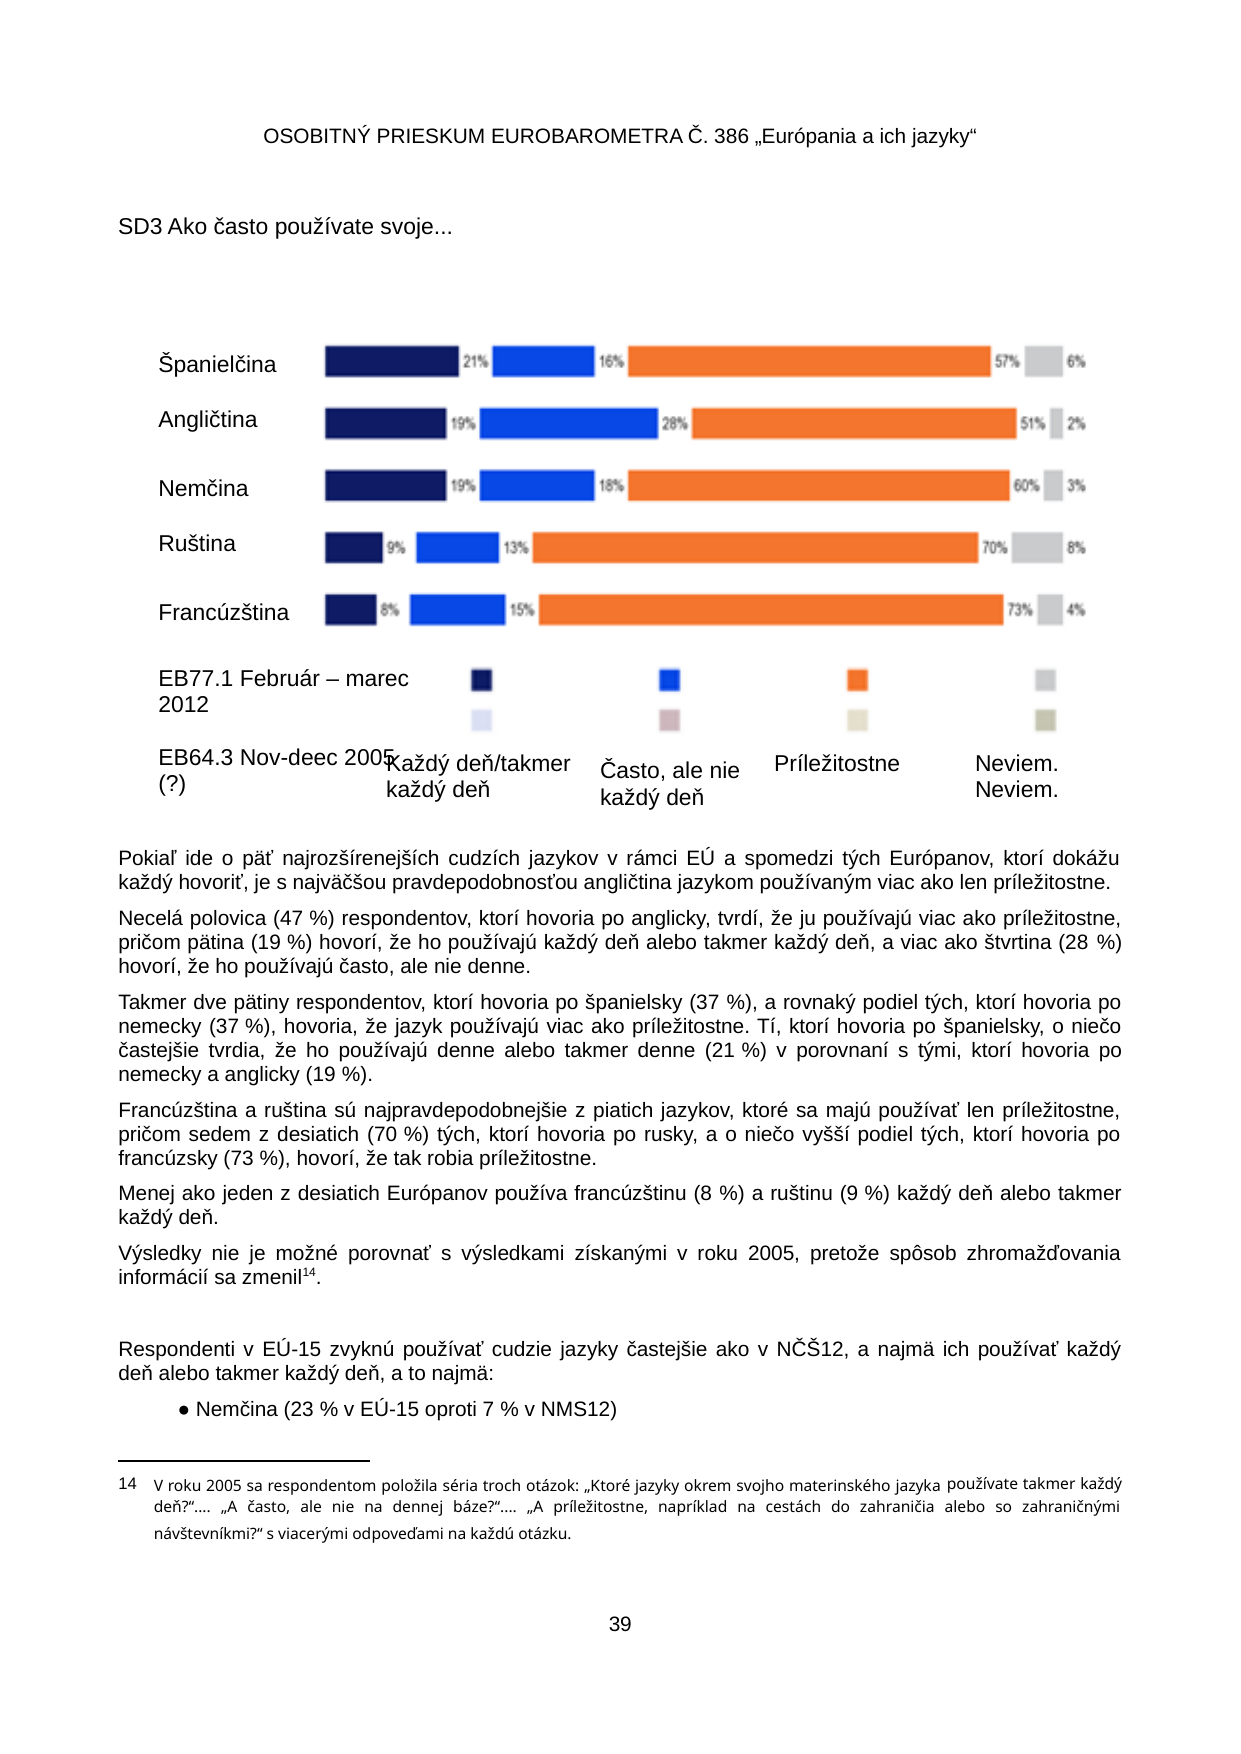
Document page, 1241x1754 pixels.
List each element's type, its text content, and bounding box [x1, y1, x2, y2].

text Necelá polovica (47 %) respondentov, ktorí hovoria po anglicky, tvrdí, že ju používajú viac ako príležitostne, pričom pätina (19 %) hovorí, že ho používajú každý deň alebo takmer každý deň, a viac ako štvrtina (28 %) hovorí, že ho používajú často, ale nie denne. [118, 906, 1122, 978]
text ● Nemčina (23 % v EÚ-15 oproti 7 % v NMS12) [177, 1396, 1122, 1420]
text Výsledky nie je možné porovnať s výsledkami získanými v roku 2005, pretože spôsob zhromažďovania informácií sa zmenil. [118, 1241, 1122, 1289]
text V roku 2005 sa respondentom položila séria troch otázok: „Ktoré jazyky okrem svojho materinského jazyka používate takmer každý deň?“.... „A často, ale nie na dennej báze?“.... „A príležitostne, napríklad na cestách do zahraničia alebo so zahraničnými návštevníkmi?“ s viacerými odpoveďami na každú otázku. [118, 1473, 1122, 1545]
picture [449, 655, 1093, 750]
text Menej ako jeden z desiatich Európanov používa francúzštinu (8 %) a ruštinu (9 %) každý deň alebo takmer každý deň. [118, 1181, 1122, 1229]
text Takmer dve pätiny respondentov, ktorí hovoria po španielsky (37 %), a rovnaký podiel tých, ktorí hovoria po nemecky (37 %), hovoria, že jazyk používajú viac ako príležitostne. Tí, ktorí hovoria po španielsky, o niečo častejšie tvrdia, že ho používajú denne alebo takmer denne (21 %) v porovnaní s tými, ktorí hovoria po nemecky a anglicky (19 %). [118, 990, 1122, 1086]
text Respondenti v EÚ-15 zvyknú používať cudzie jazyky častejšie ako v NČŠ12, a najmä ich používať každý deň alebo takmer každý deň, a to najmä: [118, 1337, 1122, 1384]
picture [320, 323, 1107, 640]
text Pokiaľ ide o päť najrozšírenejších cudzích jazykov v rámci EÚ a spomedzi tých Európanov, ktorí dokážu každý hovoriť, je s najväčšou pravdepodobnosťou angličtina jazykom používaným viac ako len príležitostne. [118, 846, 1122, 894]
text Francúzština a ruština sú najpravdepodobnejšie z piatich jazykov, ktoré sa majú používať len príležitostne, pričom sedem z desiatich (70 %) tých, ktorí hovoria po rusky, a o niečo vyšší podiel tých, ktorí hovoria po francúzsky (73 %), hovorí, že tak robia príležitostne. [118, 1097, 1122, 1169]
